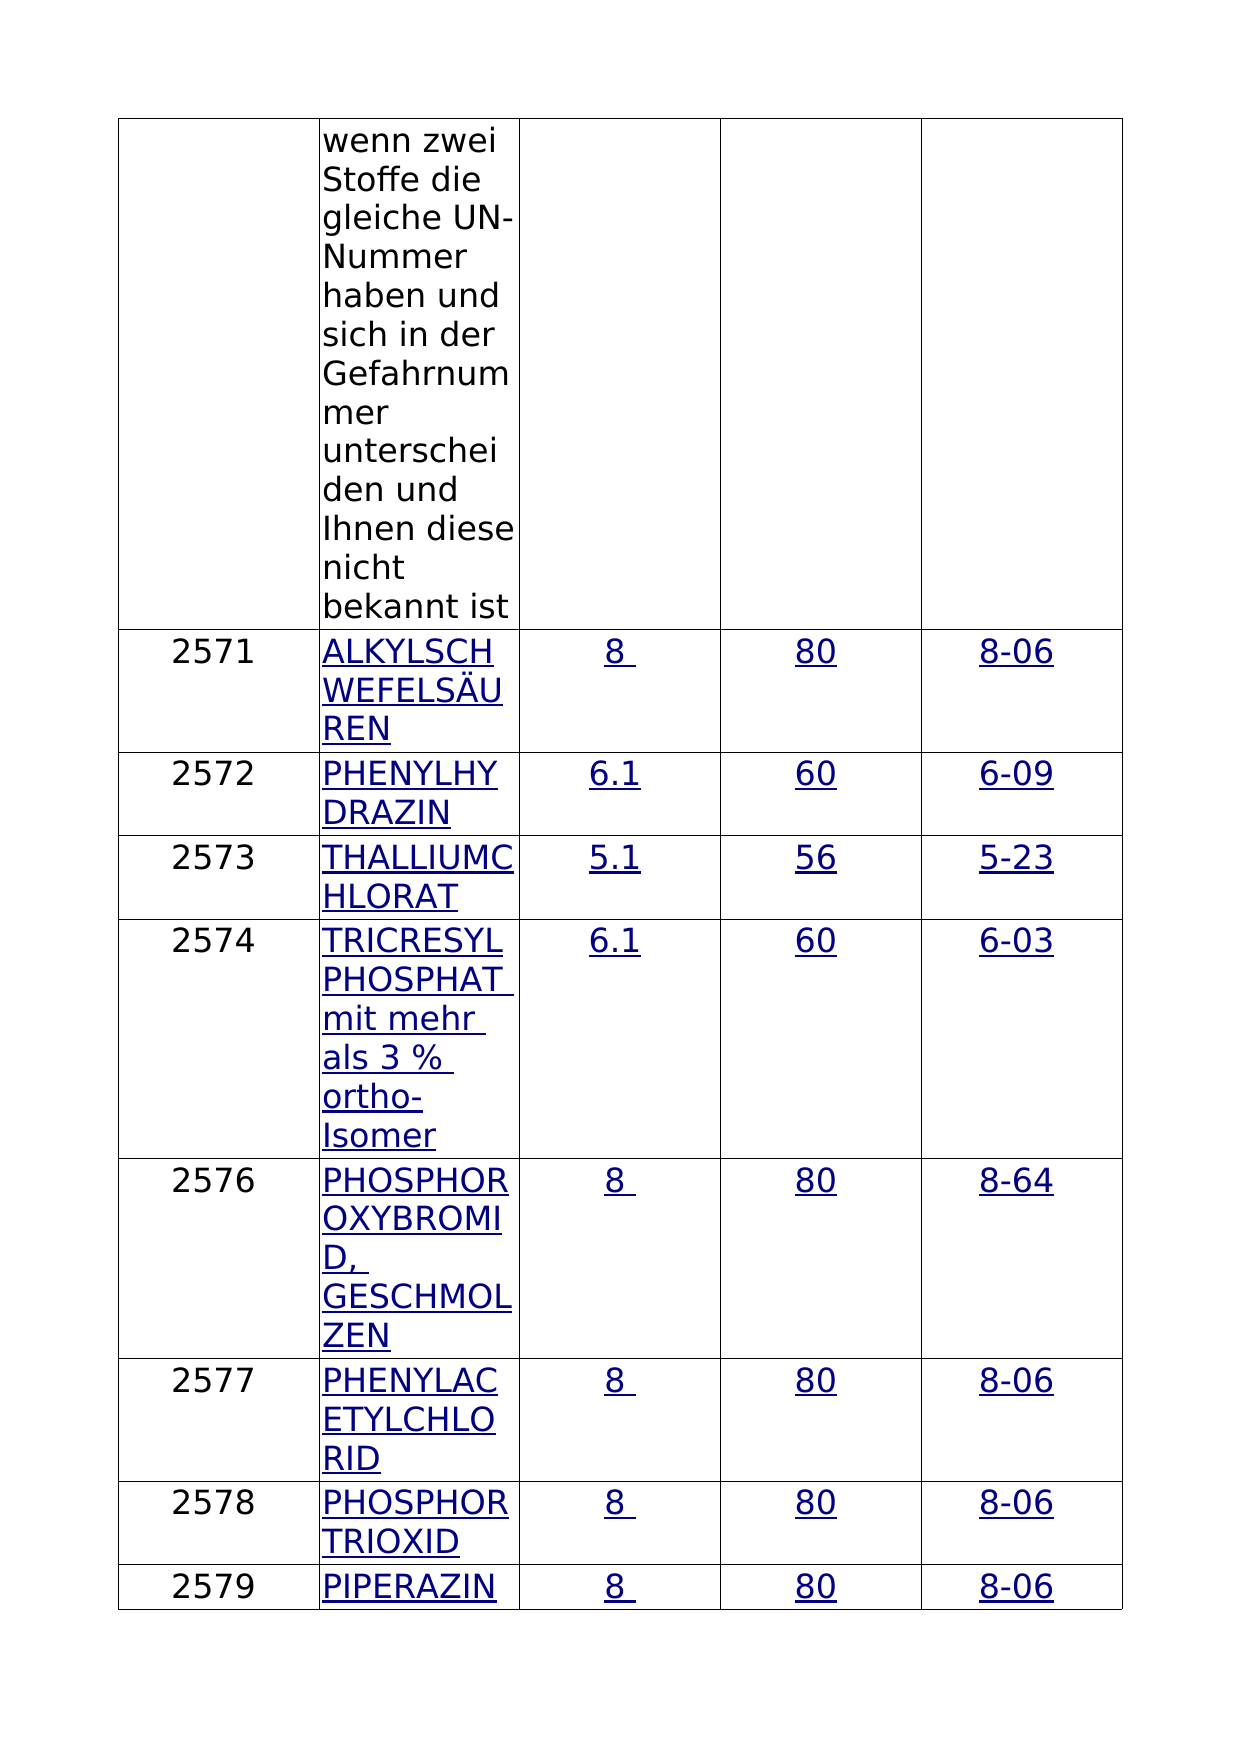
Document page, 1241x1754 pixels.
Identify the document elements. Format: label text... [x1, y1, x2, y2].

table_cell 2572 [119, 753, 319, 835]
table_cell PHENYLHYDRAZIN [320, 753, 519, 835]
table_cell 8 [520, 1359, 720, 1481]
table_cell TRICRESYLPHOSPHAT mit mehr als 3 % ortho-Isomer [320, 920, 519, 1158]
table_cell 5-23 [922, 836, 1122, 919]
table_cell 2571 [119, 630, 319, 752]
table_cell 8-06 [922, 1359, 1122, 1481]
table_cell 8-06 [922, 630, 1122, 752]
table_cell 6-09 [922, 753, 1122, 835]
table_cell [119, 119, 319, 629]
table_cell 80 [721, 1159, 921, 1358]
table_cell 8 [520, 1482, 720, 1564]
table_cell 8-64 [922, 1159, 1122, 1358]
table_cell wenn zwei Stoffe die gleiche UN-Nummer haben und sich in der Gefahrnummer unterscheiden und Ihnen diese nicht bekannt ist [320, 119, 519, 629]
table_cell [520, 119, 720, 629]
table_cell 8 [520, 630, 720, 752]
table_cell 2578 [119, 1482, 319, 1564]
table_cell 6.1 [520, 920, 720, 1158]
table_cell PIPERAZIN [320, 1565, 519, 1609]
table_cell THALLIUMCHLORAT [320, 836, 519, 919]
table_cell 80 [721, 1482, 921, 1564]
table_cell 8-06 [922, 1482, 1122, 1564]
table_cell 60 [721, 920, 921, 1158]
table_cell 2579 [119, 1565, 319, 1609]
table_cell 8 [520, 1565, 720, 1609]
table_cell 8-06 [922, 1565, 1122, 1609]
table_cell 5.1 [520, 836, 720, 919]
table_cell 2573 [119, 836, 319, 919]
table_cell 80 [721, 1359, 921, 1481]
table_cell [721, 119, 921, 629]
table_cell 8 [520, 1159, 720, 1358]
table_cell 56 [721, 836, 921, 919]
table_cell 80 [721, 1565, 921, 1609]
table_cell ALKYLSCHWEFELSÄUREN [320, 630, 519, 752]
table_cell PHOSPHOROXYBROMID, GESCHMOLZEN [320, 1159, 519, 1358]
table_cell 2577 [119, 1359, 319, 1481]
table_cell 60 [721, 753, 921, 835]
table_cell [922, 119, 1122, 629]
table_cell PHENYLACETYLCHLORID [320, 1359, 519, 1481]
table_cell 2576 [119, 1159, 319, 1358]
table_cell 6-03 [922, 920, 1122, 1158]
table_cell PHOSPHORTRIOXID [320, 1482, 519, 1564]
table_cell 80 [721, 630, 921, 752]
table_cell 2574 [119, 920, 319, 1158]
table_cell 6.1 [520, 753, 720, 835]
